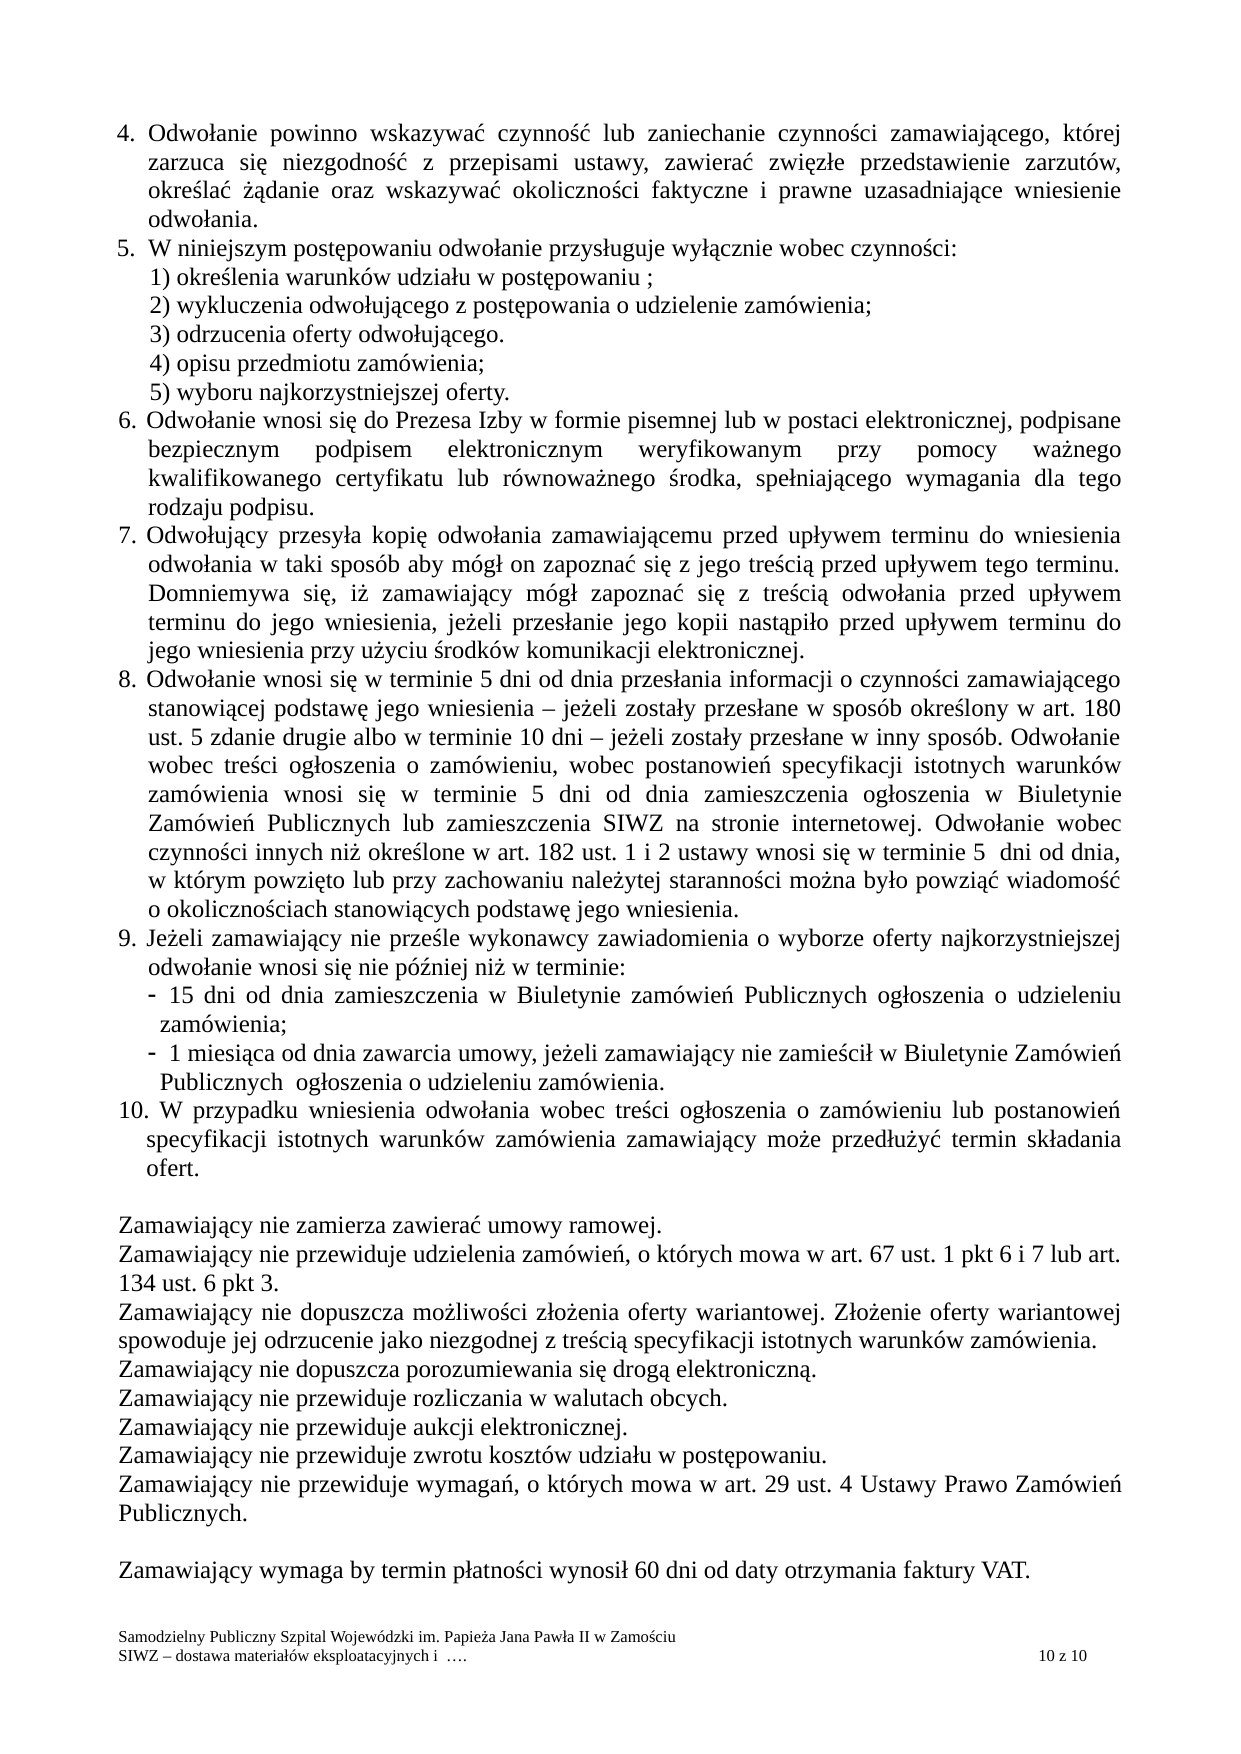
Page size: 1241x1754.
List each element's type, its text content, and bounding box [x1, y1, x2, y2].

text Zamawiający nie zamierza zawierać umowy ramowej. [118, 1211, 1122, 1239]
text Zamawiający nie przewiduje aukcji elektronicznej. [118, 1412, 1122, 1441]
list Odwołanie powinno wskazywać czynność lub zaniechanie czynności zamawiającego, której zarzuca się niezgodność z przepisami ustawy, zawierać zwięzłe przedstawienie zarzutów, określać żądanie oraz wskazywać okoliczności faktyczne i prawne uzasadniające wniesienie odwołania. [117, 118, 1122, 233]
list 1 miesiąca od dnia zawarcia umowy, jeżeli zamawiający nie zamieścił w Biuletynie Zamówień Publicznych ogłoszenia o udzieleniu zamówienia. [148, 1038, 1122, 1096]
text 2) wykluczenia odwołującego z postępowania o udzielenie zamówienia; [118, 291, 1122, 319]
list W niniejszym postępowaniu odwołanie przysługuje wyłącznie wobec czynności: [117, 233, 1122, 262]
list Odwołanie wnosi się do Prezesa Izby w formie pisemnej lub w postaci elektronicznej, podpisane bezpiecznym podpisem elektronicznym weryfikowanym przy pomocy ważnego kwalifikowanego certyfikatu lub równoważnego środka, spełniającego wymagania dla tego rodzaju podpisu. [118, 406, 1122, 521]
list Jeżeli zamawiający nie prześle wykonawcy zawiadomienia o wyborze oferty najkorzystniejszej odwołanie wnosi się nie później niż w terminie: [118, 923, 1122, 981]
list Odwołanie wnosi się w terminie 5 dni od dnia przesłania informacji o czynności zamawiającego stanowiącej podstawę jego wniesienia – jeżeli zostały przesłane w sposób określony w art. 180 ust. 5 zdanie drugie albo w terminie 10 dni – jeżeli zostały przesłane w inny sposób. Odwołanie wobec treści ogłoszenia o zamówieniu, wobec postanowień specyfikacji istotnych warunków zamówienia wnosi się w terminie 5 dni od dnia zamieszczenia ogłoszenia w Biuletynie Zamówień Publicznych lub zamieszczenia SIWZ na stronie internetowej. Odwołanie wobec czynności innych niż określone w art. 182 ust. 1 i 2 ustawy wnosi się w terminie 5 dni od dnia, w którym powzięto lub przy zachowaniu należytej staranności można było powziąć wiadomość o okolicznościach stanowiących podstawę jego wniesienia. [118, 664, 1122, 923]
text 5) wyboru najkorzystniejszej oferty. [118, 377, 1122, 406]
text Zamawiający nie przewiduje rozliczania w walutach obcych. [118, 1383, 1122, 1412]
text Zamawiający wymaga by termin płatności wynosił 60 dni od daty otrzymania faktury VAT. [118, 1556, 1122, 1584]
list 15 dni od dnia zamieszczenia w Biuletynie zamówień Publicznych ogłoszenia o udzieleniu zamówienia; [148, 981, 1122, 1038]
text Zamawiający nie dopuszcza możliwości złożenia oferty wariantowej. Złożenie oferty wariantowej spowoduje jej odrzucenie jako niezgodnej z treścią specyfikacji istotnych warunków zamówienia. [118, 1297, 1122, 1354]
list Odwołujący przesyła kopię odwołania zamawiającemu przed upływem terminu do wniesienia odwołania w taki sposób aby mógł on zapoznać się z jego treścią przed upływem tego terminu. Domniemywa się, iż zamawiający mógł zapoznać się z treścią odwołania przed upływem terminu do jego wniesienia, jeżeli przesłanie jego kopii nastąpiło przed upływem terminu do jego wniesienia przy użyciu środków komunikacji elektronicznej. [118, 521, 1122, 664]
text 10. W przypadku wniesienia odwołania wobec treści ogłoszenia o zamówieniu lub postanowień specyfikacji istotnych warunków zamówienia zamawiający może przedłużyć termin składania ofert. [118, 1096, 1122, 1182]
text Zamawiający nie dopuszcza porozumiewania się drogą elektroniczną. [118, 1354, 1122, 1383]
text 3) odrzucenia oferty odwołującego. [118, 319, 1122, 348]
text 4) opisu przedmiotu zamówienia; [118, 348, 1122, 377]
text 1) określenia warunków udziału w postępowaniu ; [118, 262, 1122, 291]
text Zamawiający nie przewiduje udzielenia zamówień, o których mowa w art. 67 ust. 1 pkt 6 i 7 lub art. 134 ust. 6 pkt 3. [118, 1239, 1122, 1297]
text Zamawiający nie przewiduje wymagań, o których mowa w art. 29 ust. 4 Ustawy Prawo Zamówień Publicznych. [118, 1469, 1122, 1527]
text Zamawiający nie przewiduje zwrotu kosztów udziału w postępowaniu. [118, 1441, 1122, 1469]
